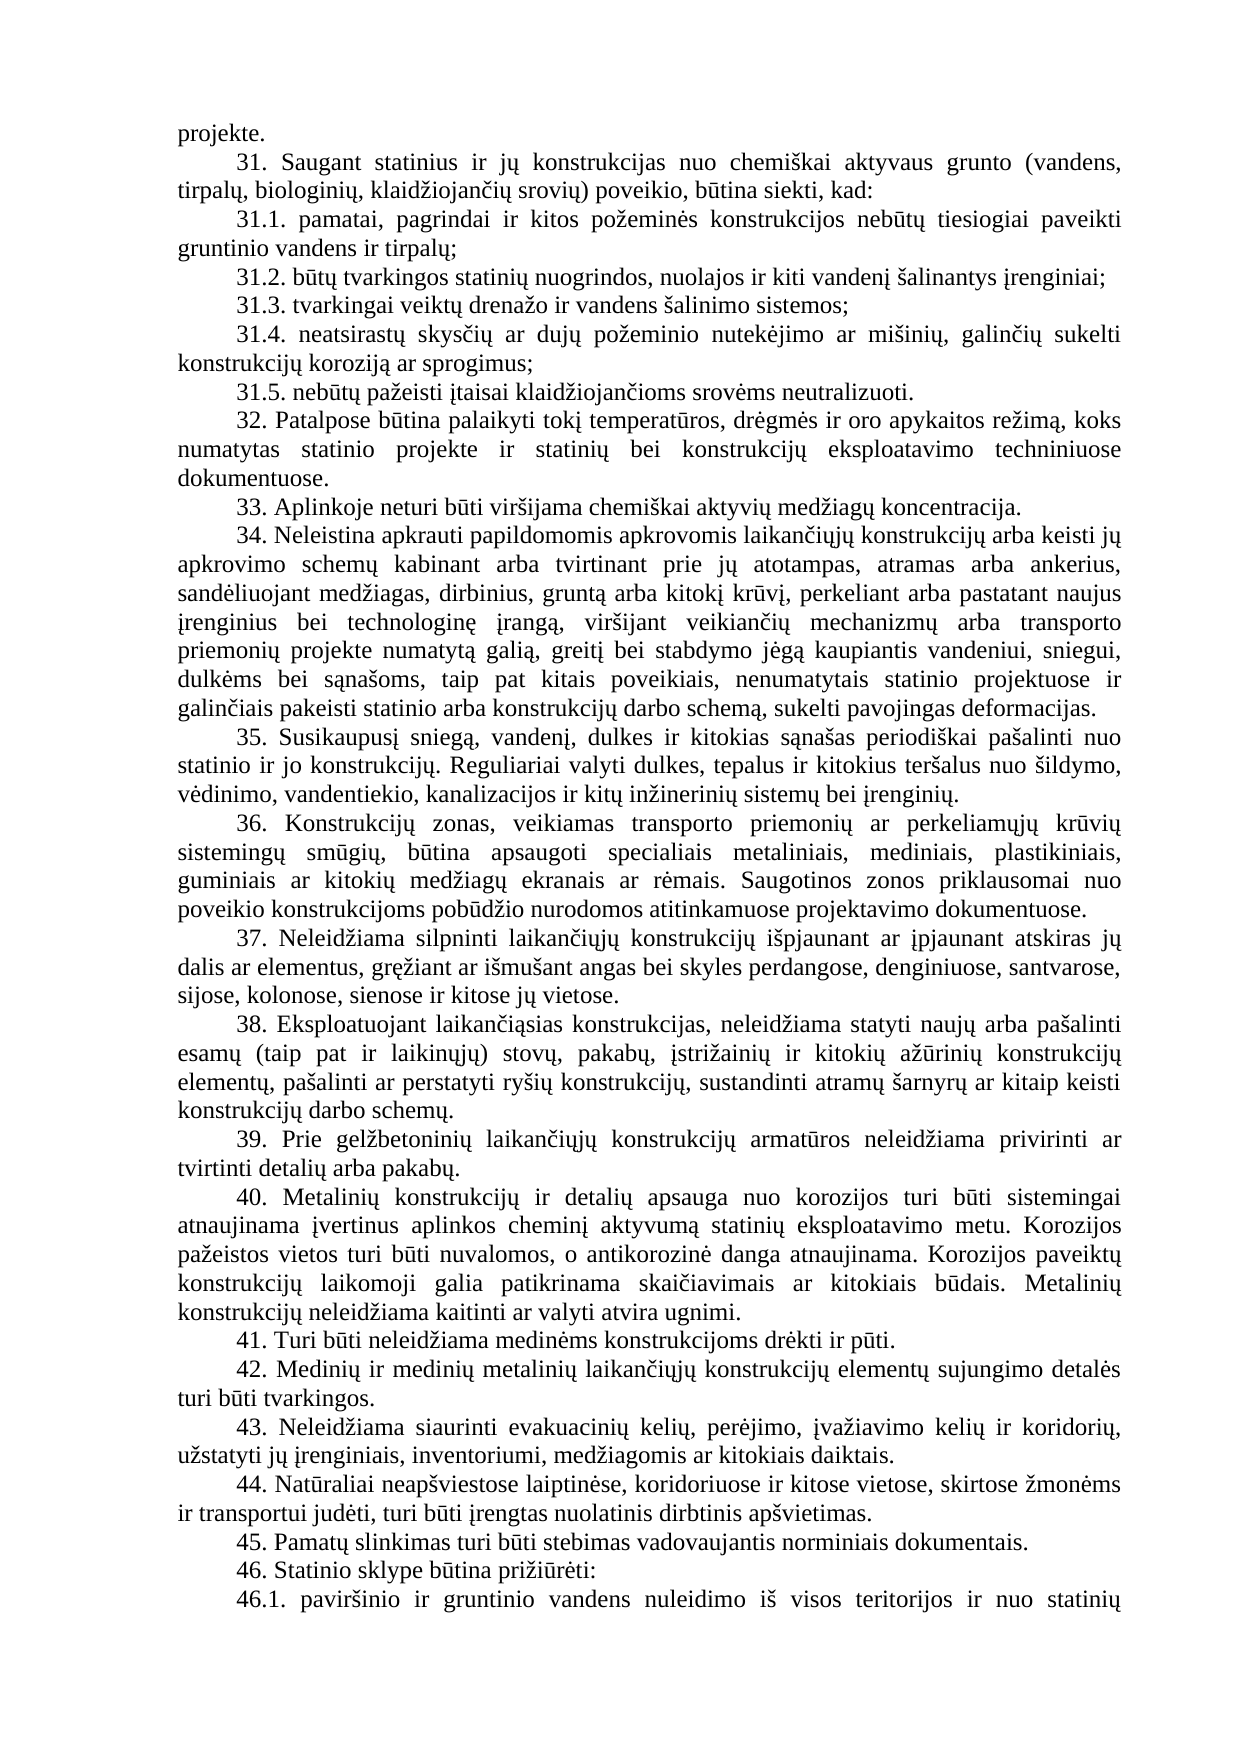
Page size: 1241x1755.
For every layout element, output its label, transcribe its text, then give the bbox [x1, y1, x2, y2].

text 46. Statinio sklype būtina prižiūrėti: [177, 1556, 1122, 1584]
text 35. Susikaupusį sniegą, vandenį, dulkes ir kitokias sąnašas periodiškai pašalinti nuo statinio ir jo konstrukcijų. Reguliariai valyti dulkes, tepalus ir kitokius teršalus nuo šildymo, vėdinimo, vandentiekio, kanalizacijos ir kitų inžinerinių sistemų bei įrenginių. [177, 722, 1122, 808]
text 42. Medinių ir medinių metalinių laikančiųjų konstrukcijų elementų sujungimo detalės turi būti tvarkingos. [177, 1354, 1122, 1412]
text 34. Neleistina apkrauti papildomomis apkrovomis laikančiųjų konstrukcijų arba keisti jų apkrovimo schemų kabinant arba tvirtinant prie jų atotampas, atramas arba ankerius, sandėliuojant medžiagas, dirbinius, gruntą arba kitokį krūvį, perkeliant arba pastatant naujus įrenginius bei technologinę įrangą, viršijant veikiančių mechanizmų arba transporto priemonių projekte numatytą galią, greitį bei stabdymo jėgą kaupiantis vandeniui, sniegui, dulkėms bei sąnašoms, taip pat kitais poveikiais, nenumatytais statinio projektuose ir galinčiais pakeisti statinio arba konstrukcijų darbo schemą, sukelti pavojingas deformacijas. [177, 521, 1122, 722]
text 43. Neleidžiama siaurinti evakuacinių kelių, perėjimo, įvažiavimo kelių ir koridorių, užstatyti jų įrenginiais, inventoriumi, medžiagomis ar kitokiais daiktais. [177, 1412, 1122, 1469]
text 31.4. neatsirastų skysčių ar dujų požeminio nutekėjimo ar mišinių, galinčių sukelti konstrukcijų koroziją ar sprogimus; [177, 319, 1122, 377]
text 45. Pamatų slinkimas turi būti stebimas vadovaujantis norminiais dokumentais. [177, 1527, 1122, 1556]
text 44. Natūraliai neapšviestose laiptinėse, koridoriuose ir kitose vietose, skirtose žmonėms ir transportui judėti, turi būti įrengtas nuolatinis dirbtinis apšvietimas. [177, 1469, 1122, 1527]
text projekte. [177, 118, 1122, 147]
text 46.1. paviršinio ir gruntinio vandens nuleidimo iš visos teritorijos ir nuo statinių [177, 1584, 1122, 1613]
text 31.1. pamatai, pagrindai ir kitos požeminės konstrukcijos nebūtų tiesiogiai paveikti gruntinio vandens ir tirpalų; [177, 204, 1122, 262]
text 32. Patalpose būtina palaikyti tokį temperatūros, drėgmės ir oro apykaitos režimą, koks numatytas statinio projekte ir statinių bei konstrukcijų eksploatavimo techniniuose dokumentuose. [177, 406, 1122, 492]
text 31. Saugant statinius ir jų konstrukcijas nuo chemiškai aktyvaus grunto (vandens, tirpalų, biologinių, klaidžiojančių srovių) poveikio, būtina siekti, kad: [177, 147, 1122, 204]
text 36. Konstrukcijų zonas, veikiamas transporto priemonių ar perkeliamųjų krūvių sistemingų smūgių, būtina apsaugoti specialiais metaliniais, mediniais, plastikiniais, guminiais ar kitokių medžiagų ekranais ar rėmais. Saugotinos zonos priklausomai nuo poveikio konstrukcijoms pobūdžio nurodomos atitinkamuose projektavimo dokumentuose. [177, 808, 1122, 923]
text 37. Neleidžiama silpninti laikančiųjų konstrukcijų išpjaunant ar įpjaunant atskiras jų dalis ar elementus, gręžiant ar išmušant angas bei skyles perdangose, denginiuose, santvarose, sijose, kolonose, sienose ir kitose jų vietose. [177, 923, 1122, 1009]
text 31.5. nebūtų pažeisti įtaisai klaidžiojančioms srovėms neutralizuoti. [177, 377, 1122, 406]
text 38. Eksploatuojant laikančiąsias konstrukcijas, neleidžiama statyti naujų arba pašalinti esamų (taip pat ir laikinųjų) stovų, pakabų, įstrižainių ir kitokių ažūrinių konstrukcijų elementų, pašalinti ar perstatyti ryšių konstrukcijų, sustandinti atramų šarnyrų ar kitaip keisti konstrukcijų darbo schemų. [177, 1009, 1122, 1124]
text 31.3. tvarkingai veiktų drenažo ir vandens šalinimo sistemos; [177, 291, 1122, 319]
text 41. Turi būti neleidžiama medinėms konstrukcijoms drėkti ir pūti. [177, 1326, 1122, 1354]
text 33. Aplinkoje neturi būti viršijama chemiškai aktyvių medžiagų koncentracija. [177, 492, 1122, 521]
text 40. Metalinių konstrukcijų ir detalių apsauga nuo korozijos turi būti sistemingai atnaujinama įvertinus aplinkos cheminį aktyvumą statinių eksploatavimo metu. Korozijos pažeistos vietos turi būti nuvalomos, o antikorozinė danga atnaujinama. Korozijos paveiktų konstrukcijų laikomoji galia patikrinama skaičiavimais ar kitokiais būdais. Metalinių konstrukcijų neleidžiama kaitinti ar valyti atvira ugnimi. [177, 1182, 1122, 1326]
text 31.2. būtų tvarkingos statinių nuogrindos, nuolajos ir kiti vandenį šalinantys įrenginiai; [177, 262, 1122, 291]
text 39. Prie gelžbetoninių laikančiųjų konstrukcijų armatūros neleidžiama privirinti ar tvirtinti detalių arba pakabų. [177, 1124, 1122, 1182]
